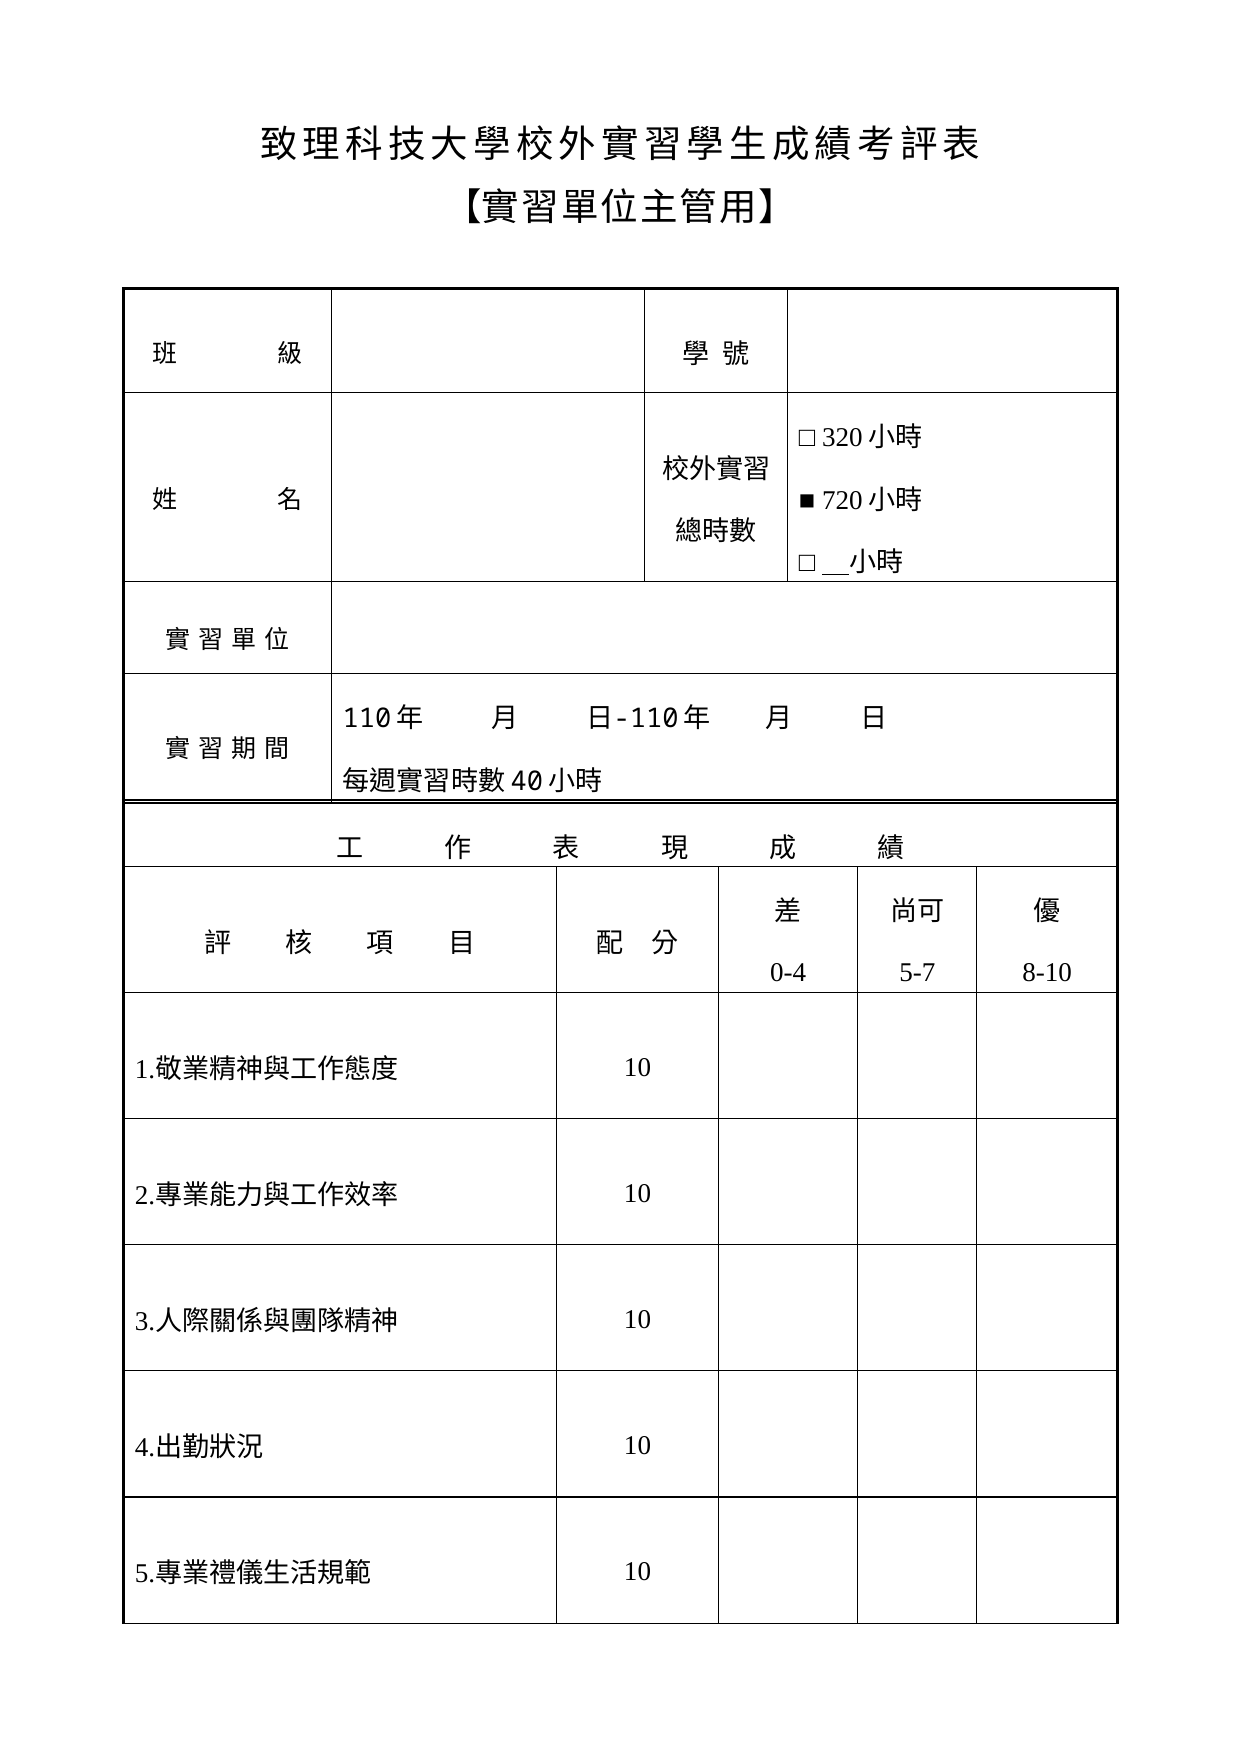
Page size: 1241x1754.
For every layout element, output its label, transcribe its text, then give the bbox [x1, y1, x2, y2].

table_cell 4.出勤狀況 [125, 1371, 556, 1496]
table_cell 5.專業禮儀生活規範 [125, 1498, 556, 1622]
table_cell [858, 1498, 976, 1622]
table_cell 工 作 表 現 成 績 [125, 804, 1116, 866]
table_cell [858, 1245, 976, 1370]
table_header 學 號 [645, 290, 787, 392]
table_cell [977, 1371, 1116, 1496]
table_cell 配 分 [557, 867, 718, 992]
table_cell [858, 1119, 976, 1244]
table_cell [719, 1119, 857, 1244]
table_cell □ 320小時 ■ 720小時 □ 小時 [788, 393, 1116, 581]
table_cell 10 [557, 993, 718, 1118]
table_cell 尚可 5-7 [858, 867, 976, 992]
table_cell [858, 993, 976, 1118]
table_cell 實習單位 [125, 582, 331, 673]
table_cell 校外實習 總時數 [645, 393, 787, 581]
table_cell 10 [557, 1371, 718, 1496]
table_header [332, 290, 644, 392]
table_cell 110年 月 日-110年 月 日 每週實習時數40小時 [332, 674, 1116, 799]
table_cell 3.人際關係與團隊精神 [125, 1245, 556, 1370]
table_cell 差 0-4 [719, 867, 857, 992]
table_cell 1.敬業精神與工作態度 [125, 993, 556, 1118]
table_cell [719, 1371, 857, 1496]
table_cell 姓 名 [125, 393, 331, 581]
table_cell 評 核 項 目 [125, 867, 556, 992]
table_cell [977, 1498, 1116, 1622]
table_header [788, 290, 1116, 392]
table_cell 10 [557, 1245, 718, 1370]
text 致理科技大學校外實習學生成績考評表 [187, 100, 1053, 162]
table_cell [719, 993, 857, 1118]
table_cell 實習期間 [125, 674, 331, 799]
table_cell [977, 993, 1116, 1118]
table_cell 10 [557, 1498, 718, 1622]
table_cell [858, 1371, 976, 1496]
text 【實習單位主管用】 [187, 162, 1053, 225]
table_cell [719, 1498, 857, 1622]
table_cell 優 8-10 [977, 867, 1116, 992]
table_cell [332, 393, 644, 581]
table_cell [977, 1245, 1116, 1370]
table_cell [332, 582, 1116, 673]
table_cell [977, 1119, 1116, 1244]
table_cell [719, 1245, 857, 1370]
table_cell 2.專業能力與工作效率 [125, 1119, 556, 1244]
table_header 班 級 [125, 290, 331, 392]
table_cell 10 [557, 1119, 718, 1244]
